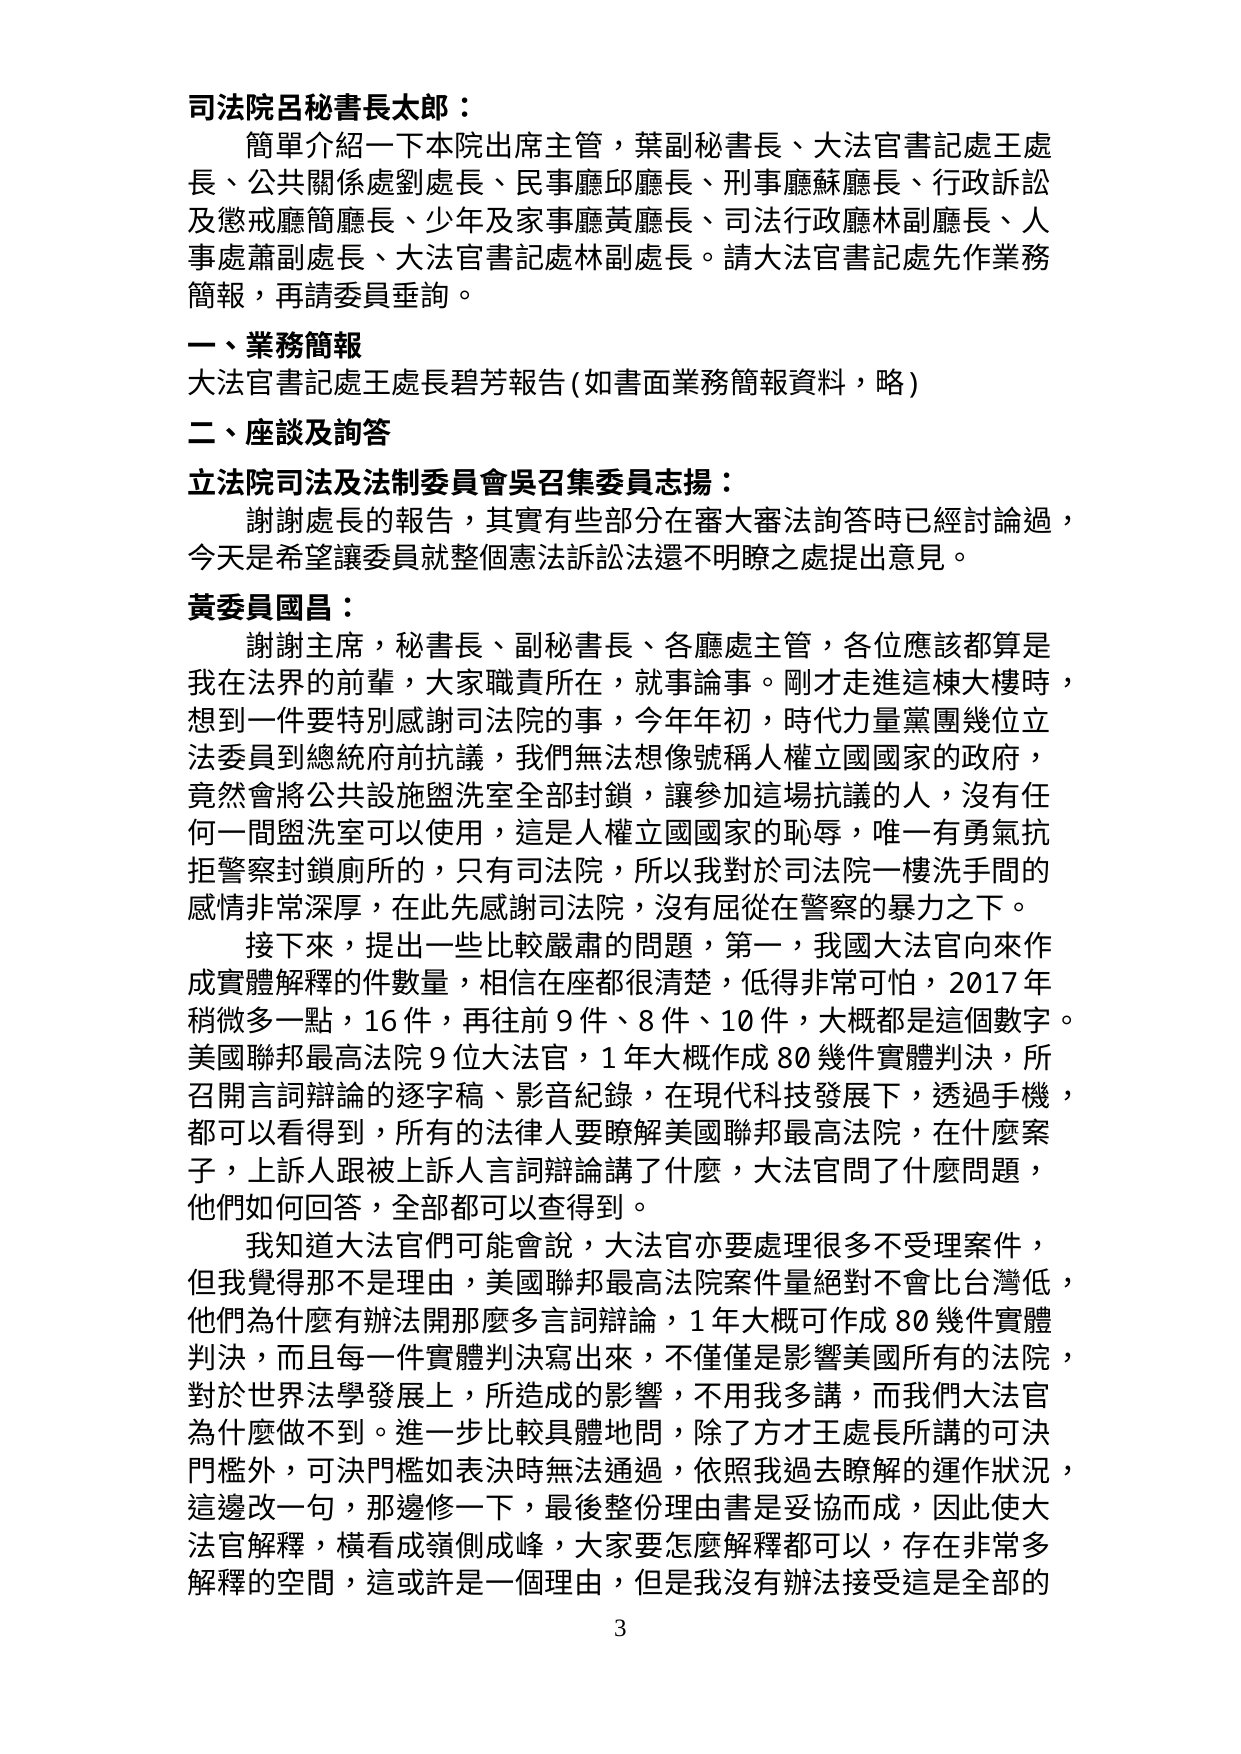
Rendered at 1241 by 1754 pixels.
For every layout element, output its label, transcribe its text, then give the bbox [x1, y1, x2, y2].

text 黃委員國昌： [187, 589, 1053, 626]
text 立法院司法及法制委員會吳召集委員志揚： [187, 464, 1053, 501]
text 我知道大法官們可能會說，大法官亦要處理很多不受理案件，但我覺得那不是理由，美國聯邦最高法院案件量絕對不會比台灣低，他們為什麼有辦法開那麼多言詞辯論，1年大概可作成80幾件實體判決，而且每一件實體判決寫出來，不僅僅是影響美國所有的法院，對於世界法學發展上，所造成的影響，不用我多講，而我們大法官為什麼做不到。進一步比較具體地問，除了方才王處長所講的可決門檻外，可決門檻如表決時無法通過，依照我過去瞭解的運作狀況，這邊改一句，那邊修一下，最後整份理由書是妥協而成，因此使大法官解釋，橫看成嶺側成峰，大家要怎麼解釋都可以，存在非常多解釋的空間，這或許是一個理由，但是我沒有辦法接受這是全部的理由，差距真的太大了。 [187, 1226, 1053, 1601]
text 謝謝處長的報告，其實有些部分在審大審法詢答時已經討論過，今天是希望讓委員就整個憲法訴訟法還不明瞭之處提出意見。 [187, 501, 1053, 576]
text 二、座談及詢答 [187, 414, 1053, 451]
text 大法官書記處王處長碧芳報告(如書面業務簡報資料，略) [187, 364, 1053, 401]
text 謝謝主席，秘書長、副秘書長、各廳處主管，各位應該都算是我在法界的前輩，大家職責所在，就事論事。剛才走進這棟大樓時，想到一件要特別感謝司法院的事，今年年初，時代力量黨團幾位立法委員到總統府前抗議，我們無法想像號稱人權立國國家的政府，竟然會將公共設施盥洗室全部封鎖，讓參加這場抗議的人，沒有任何一間盥洗室可以使用，這是人權立國國家的恥辱，唯一有勇氣抗拒警察封鎖廁所的，只有司法院，所以我對於司法院一樓洗手間的感情非常深厚，在此先感謝司法院，沒有屈從在警察的暴力之下。 [187, 626, 1053, 926]
text 接下來，提出一些比較嚴肅的問題，第一，我國大法官向來作成實體解釋的件數量，相信在座都很清楚，低得非常可怕，2017年稍微多一點，16件，再往前9件、8件、10件，大概都是這個數字。美國聯邦最高法院9位大法官，1年大概作成80幾件實體判決，所召開言詞辯論的逐字稿、影音紀錄，在現代科技發展下，透過手機，都可以看得到，所有的法律人要瞭解美國聯邦最高法院，在什麼案子，上訴人跟被上訴人言詞辯論講了什麼，大法官問了什麼問題，他們如何回答，全部都可以查得到。 [187, 926, 1053, 1226]
text 簡單介紹一下本院出席主管，葉副秘書長、大法官書記處王處長、公共關係處劉處長、民事廳邱廳長、刑事廳蘇廳長、行政訴訟及懲戒廳簡廳長、少年及家事廳黃廳長、司法行政廳林副廳長、人事處蕭副處長、大法官書記處林副處長。請大法官書記處先作業務簡報，再請委員垂詢。 [187, 126, 1053, 314]
text 司法院呂秘書長太郎： [187, 89, 1053, 126]
text 一、業務簡報 [187, 326, 1053, 364]
